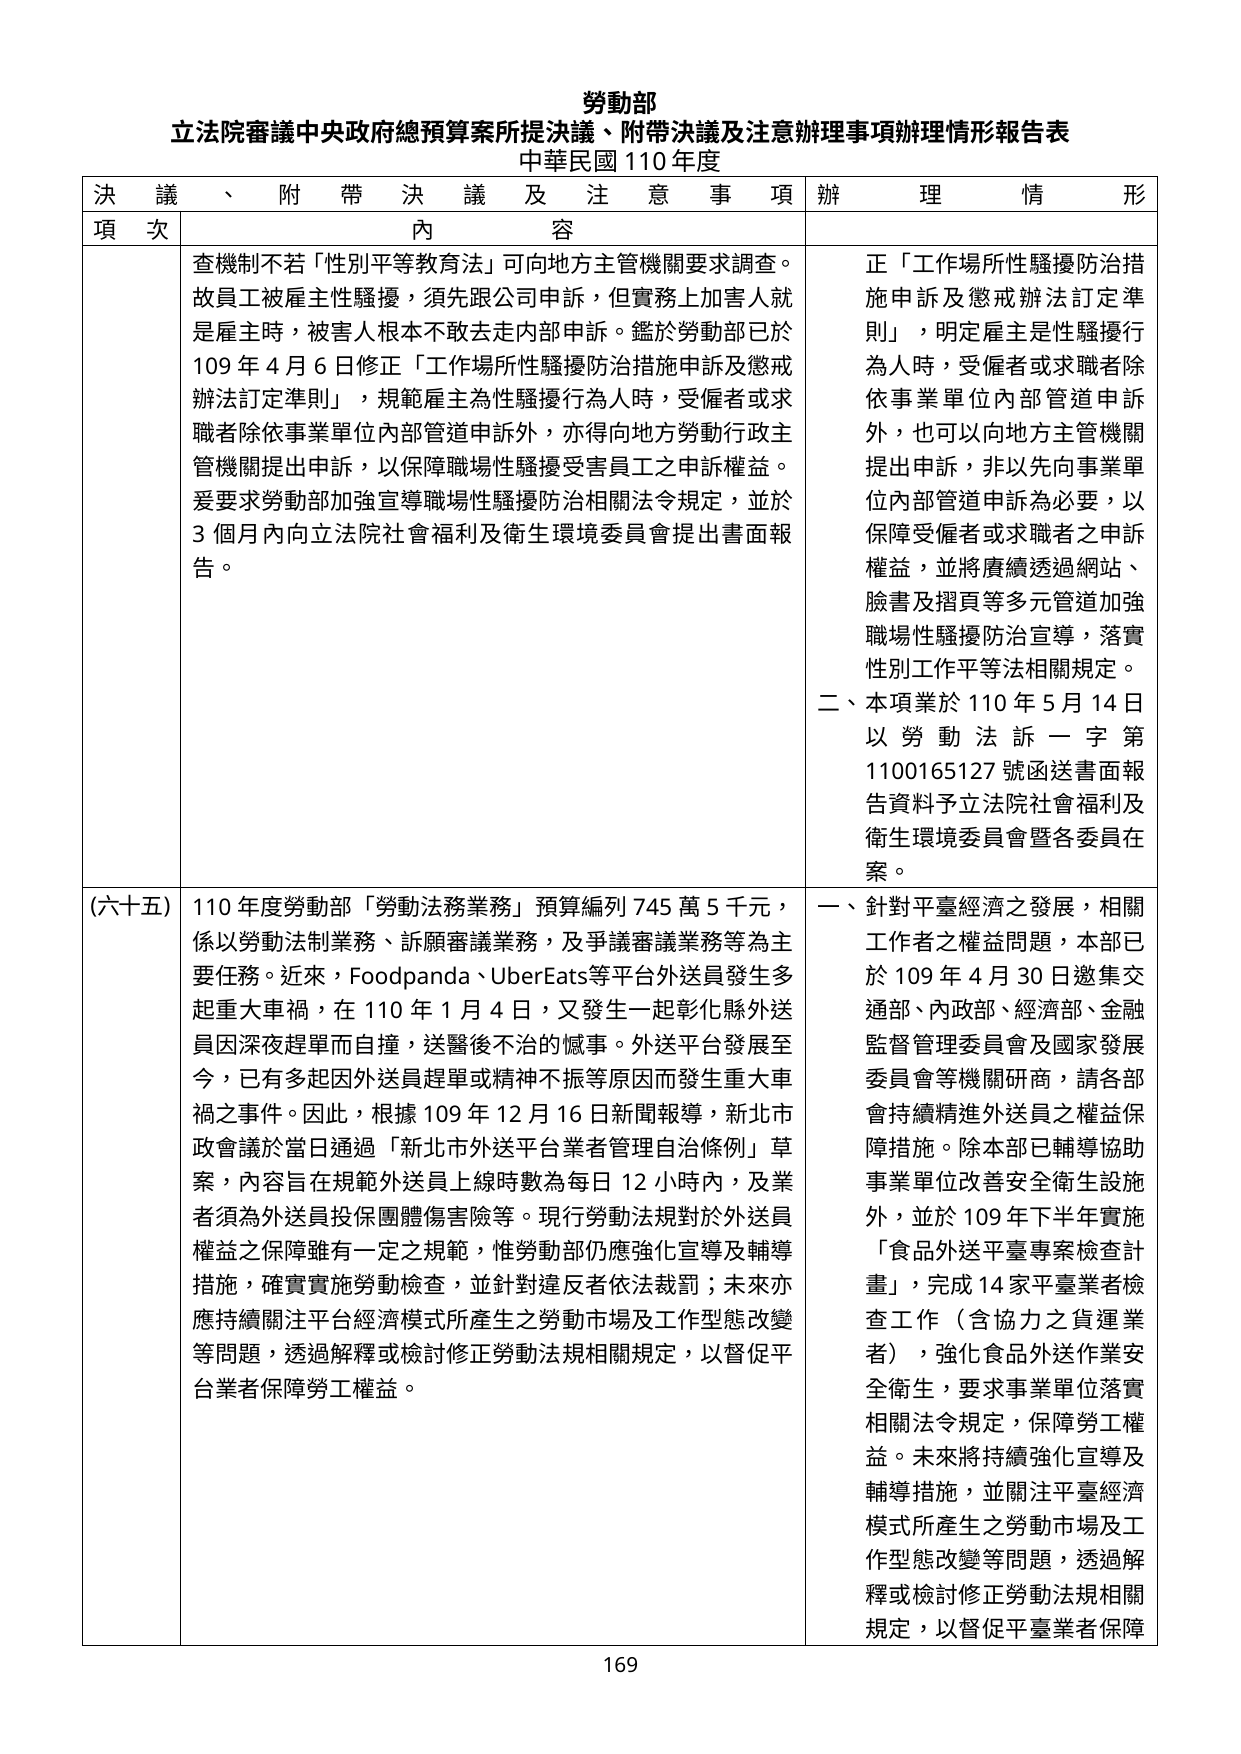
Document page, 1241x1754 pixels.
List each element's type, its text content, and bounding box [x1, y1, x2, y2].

table_header 辦理情形 [806, 177, 1157, 211]
table_cell 查機制不若「性別平等教育法」可向地方主管機關要求調查。故員工被雇主性騷擾，須先跟公司申訴，但實務上加害人就是雇主時，被害人根本不敢去走内部申訴。鑑於勞動部已於 109 年 4 月 6 日修正「工作場所性騷擾防治措施申訴及懲戒辦法訂定準則」，規範雇主為性騷擾行為人時，受僱者或求職者除依事業單位內部管道申訴外，亦得向地方勞動行政主管機關提出申訴，以保障職場性騷擾受害員工之申訴權益。爰要求勞動部加強宣導職場性騷擾防治相關法令規定，並於 3 個月內向立法院社會福利及衛生環境委員會提出書面報告。 [181, 246, 805, 887]
table_cell 項次 [83, 212, 180, 245]
table_cell 正「工作場所性騷擾防治措施申訴及懲戒辦法訂定準則」，明定雇主是性騷擾行為人時，受僱者或求職者除依事業單位內部管道申訴外，也可以向地方主管機關提出申訴，非以先向事業單位內部管道申訴為必要，以保障受僱者或求職者之申訴權益，並將賡續透過網站、臉書及摺頁等多元管道加強職場性騷擾防治宣導，落實性別工作平等法相關規定。 本項業於110年5月14日以勞動法訴一字第1100165127號函送書面報告資料予立法院社會福利及衛生環境委員會暨各委員在案。 [806, 246, 1157, 887]
table_cell 針對平臺經濟之發展，相關工作者之權益問題，本部已於109年4月30日邀集交通部、內政部、經濟部、金融監督管理委員會及國家發展委員會等機關研商，請各部會持續精進外送員之權益保障措施。除本部已輔導協助事業單位改善安全衛生設施外，並於109年下半年實施「食品外送平臺專案檢查計畫」，完成14家平臺業者檢查工作（含協力之貨運業者），強化食品外送作業安全衛生，要求事業單位落實相關法令規定，保障勞工權益。未來將持續強化宣導及輔導措施，並關注平臺經濟模式所產生之勞動市場及工作型態改變等問題，透過解釋或檢討修正勞動法規相關規定，以督促平臺業者保障勞工權益。 本項業於110年5月11日以勞動法訴一字第1100165118號函送書面報告資料予立法院社會福利及衛生環境委員會暨各委員在案。 [806, 888, 1157, 1644]
table_cell (六十五) [83, 888, 180, 1644]
table_cell 110 年度勞動部「勞動法務業務」預算編列 745 萬 5 千元，係以勞動法制業務、訴願審議業務，及爭議審議業務等為主要任務。近來，Foodpanda、UberEats等平台外送員發生多起重大車禍，在 110 年 1 月 4 日，又發生一起彰化縣外送員因深夜趕單而自撞，送醫後不治的憾事。外送平台發展至今，已有多起因外送員趕單或精神不振等原因而發生重大車禍之事件。因此，根據 109 年 12 月 16 日新聞報導，新北市政會議於當日通過「新北市外送平台業者管理自治條例」草案，內容旨在規範外送員上線時數為每日 12 小時內，及業者須為外送員投保團體傷害險等。現行勞動法規對於外送員權益之保障雖有一定之規範，惟勞動部仍應強化宣導及輔導措施，確實實施勞動檢查，並針對違反者依法裁罰；未來亦應持續關注平台經濟模式所產生之勞動市場及工作型態改變等問題，透過解釋或檢討修正勞動法規相關規定，以督促平台業者保障勞工權益。 [181, 888, 805, 1644]
table_cell 內 容 [181, 212, 805, 245]
table_cell [83, 246, 180, 887]
table_cell [806, 212, 1157, 245]
table_header 決議、附帶決議及注意事項 [83, 177, 805, 211]
